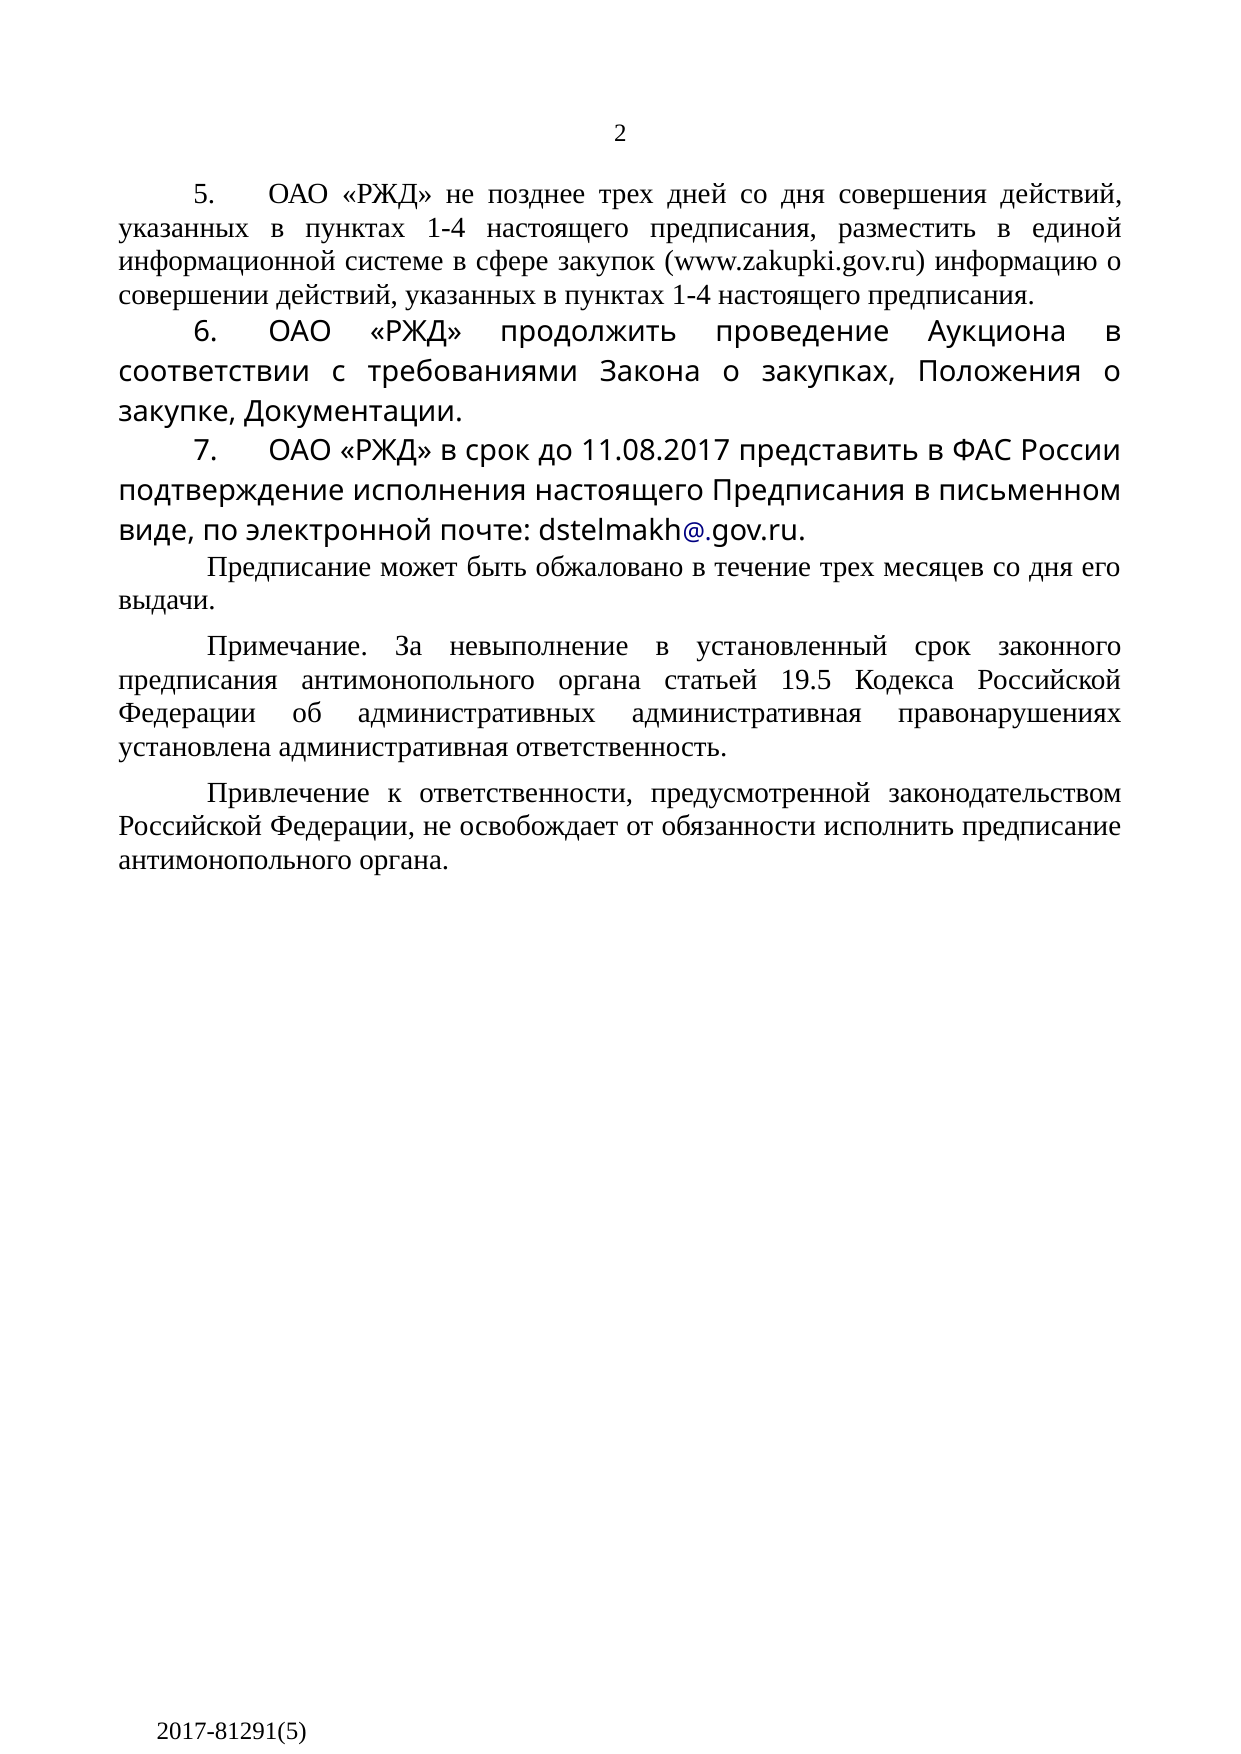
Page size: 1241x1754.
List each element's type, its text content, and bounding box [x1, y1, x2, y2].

text Примечание. За невыполнение в установленный срок законного предписания антимонопольного органа статьей 19.5 Кодекса Российской Федерации об административных административная правонарушениях установлена административная ответственность. [118, 628, 1122, 762]
list ОАО «РЖД» не позднее трех дней со дня совершения действий, указанных в пунктах 1-4 настоящего предписания, разместить в единой информационной системе в сфере закупок (www.zakupki.gov.ru) информацию о совершении действий, указанных в пунктах 1-4 настоящего предписания. [118, 176, 1122, 311]
text Предписание может быть обжаловано в течение трех месяцев со дня его выдачи. [118, 549, 1122, 616]
list ОАО «РЖД» продолжить проведение Аукциона в соответствии с требованиями Закона о закупках, Положения о закупке, Документации. [118, 311, 1122, 429]
text Привлечение к ответственности, предусмотренной законодательством Российской Федерации, не освобождает от обязанности исполнить предписание антимонопольного органа. [118, 775, 1122, 876]
list ОАО «РЖД» в срок до 11.08.2017 представить в ФАС России подтверждение исполнения настоящего Предписания в письменном виде, по электронной почте: dstelmakh@.gov.ru. [118, 429, 1122, 549]
